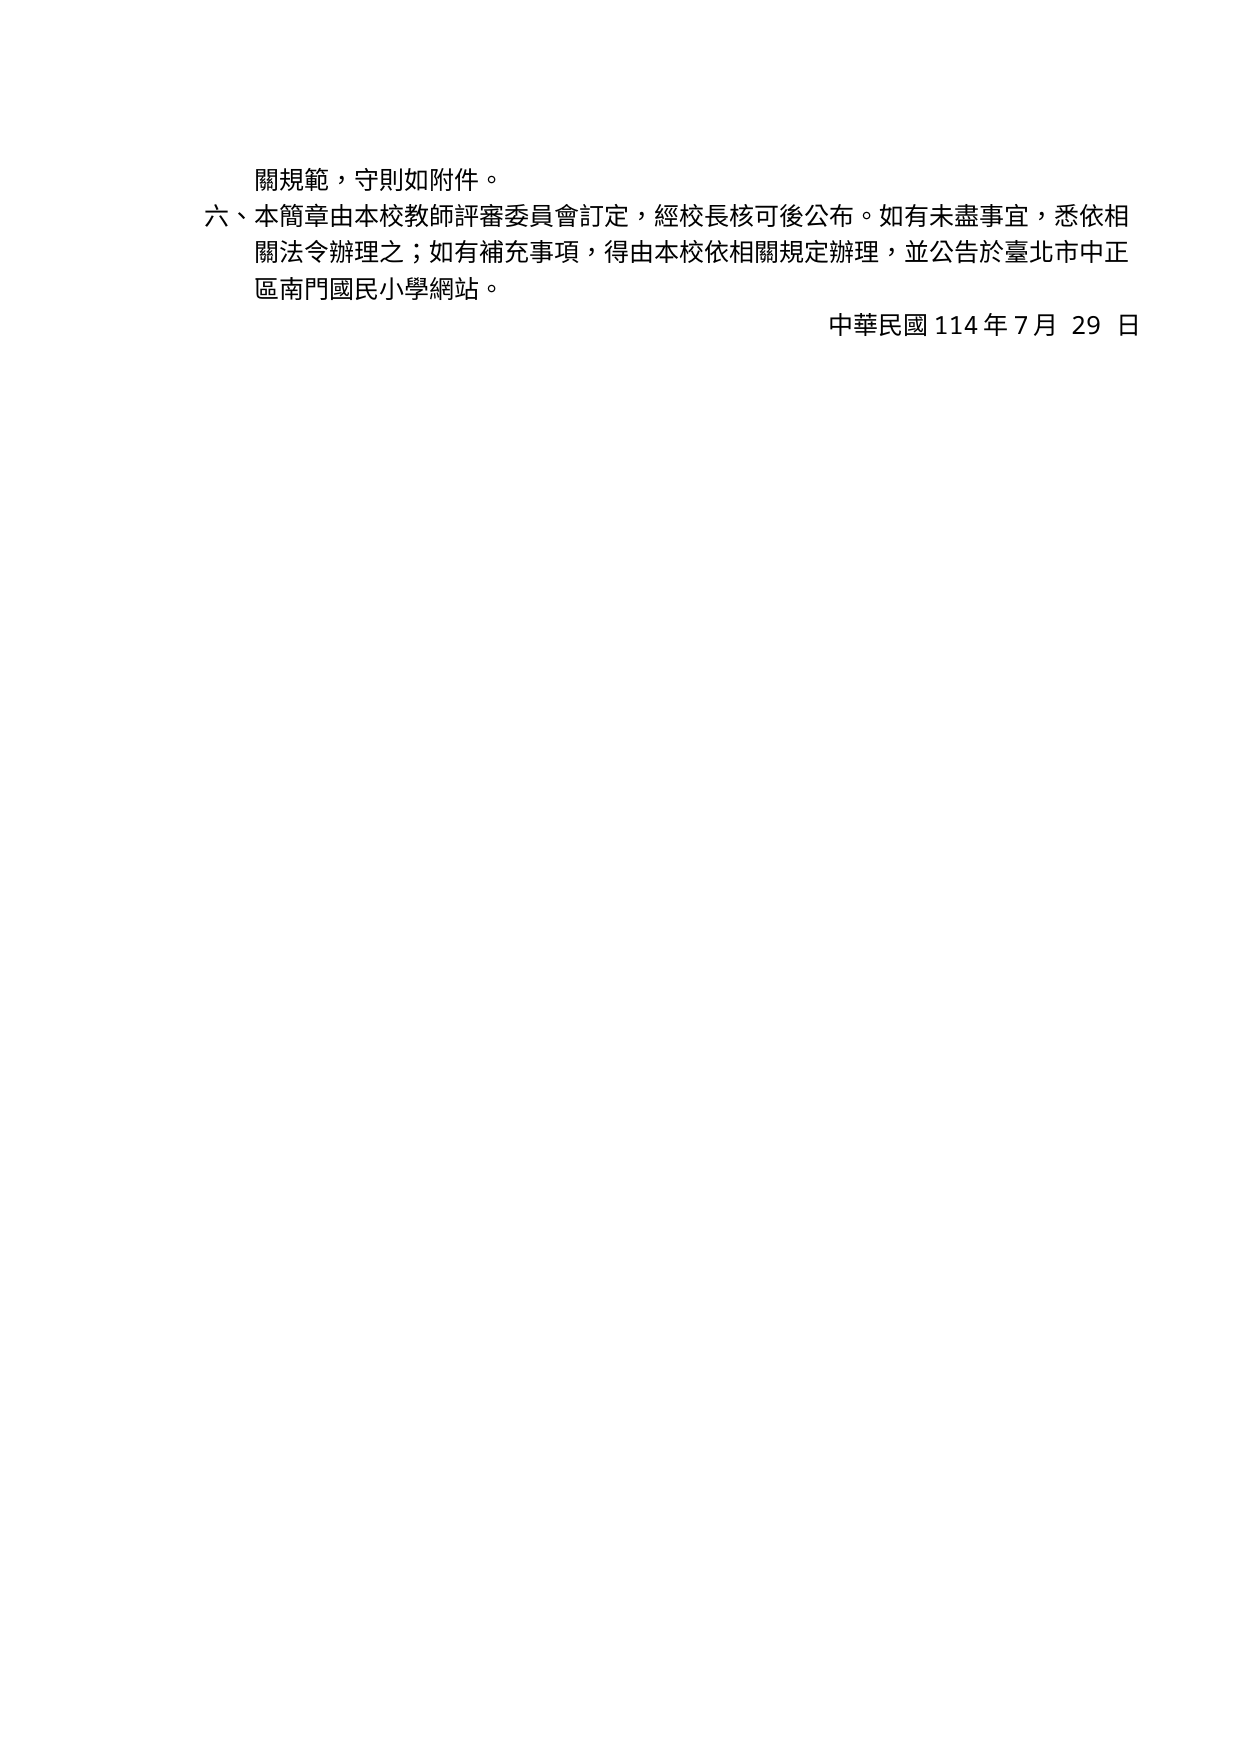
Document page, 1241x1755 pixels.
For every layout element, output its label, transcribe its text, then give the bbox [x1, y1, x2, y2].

text 六、本簡章由本校教師評審委員會訂定，經校長核可後公布。如有未盡事宜，悉依相關法令辦理之；如有補充事項，得由本校依相關規定辦理，並公告於臺北市中正區南門國民小學網站。 [204, 197, 1141, 305]
text 中華民國114年7月 29 日 [175, 305, 1141, 342]
text 關規範，守則如附件。 [204, 160, 1141, 197]
